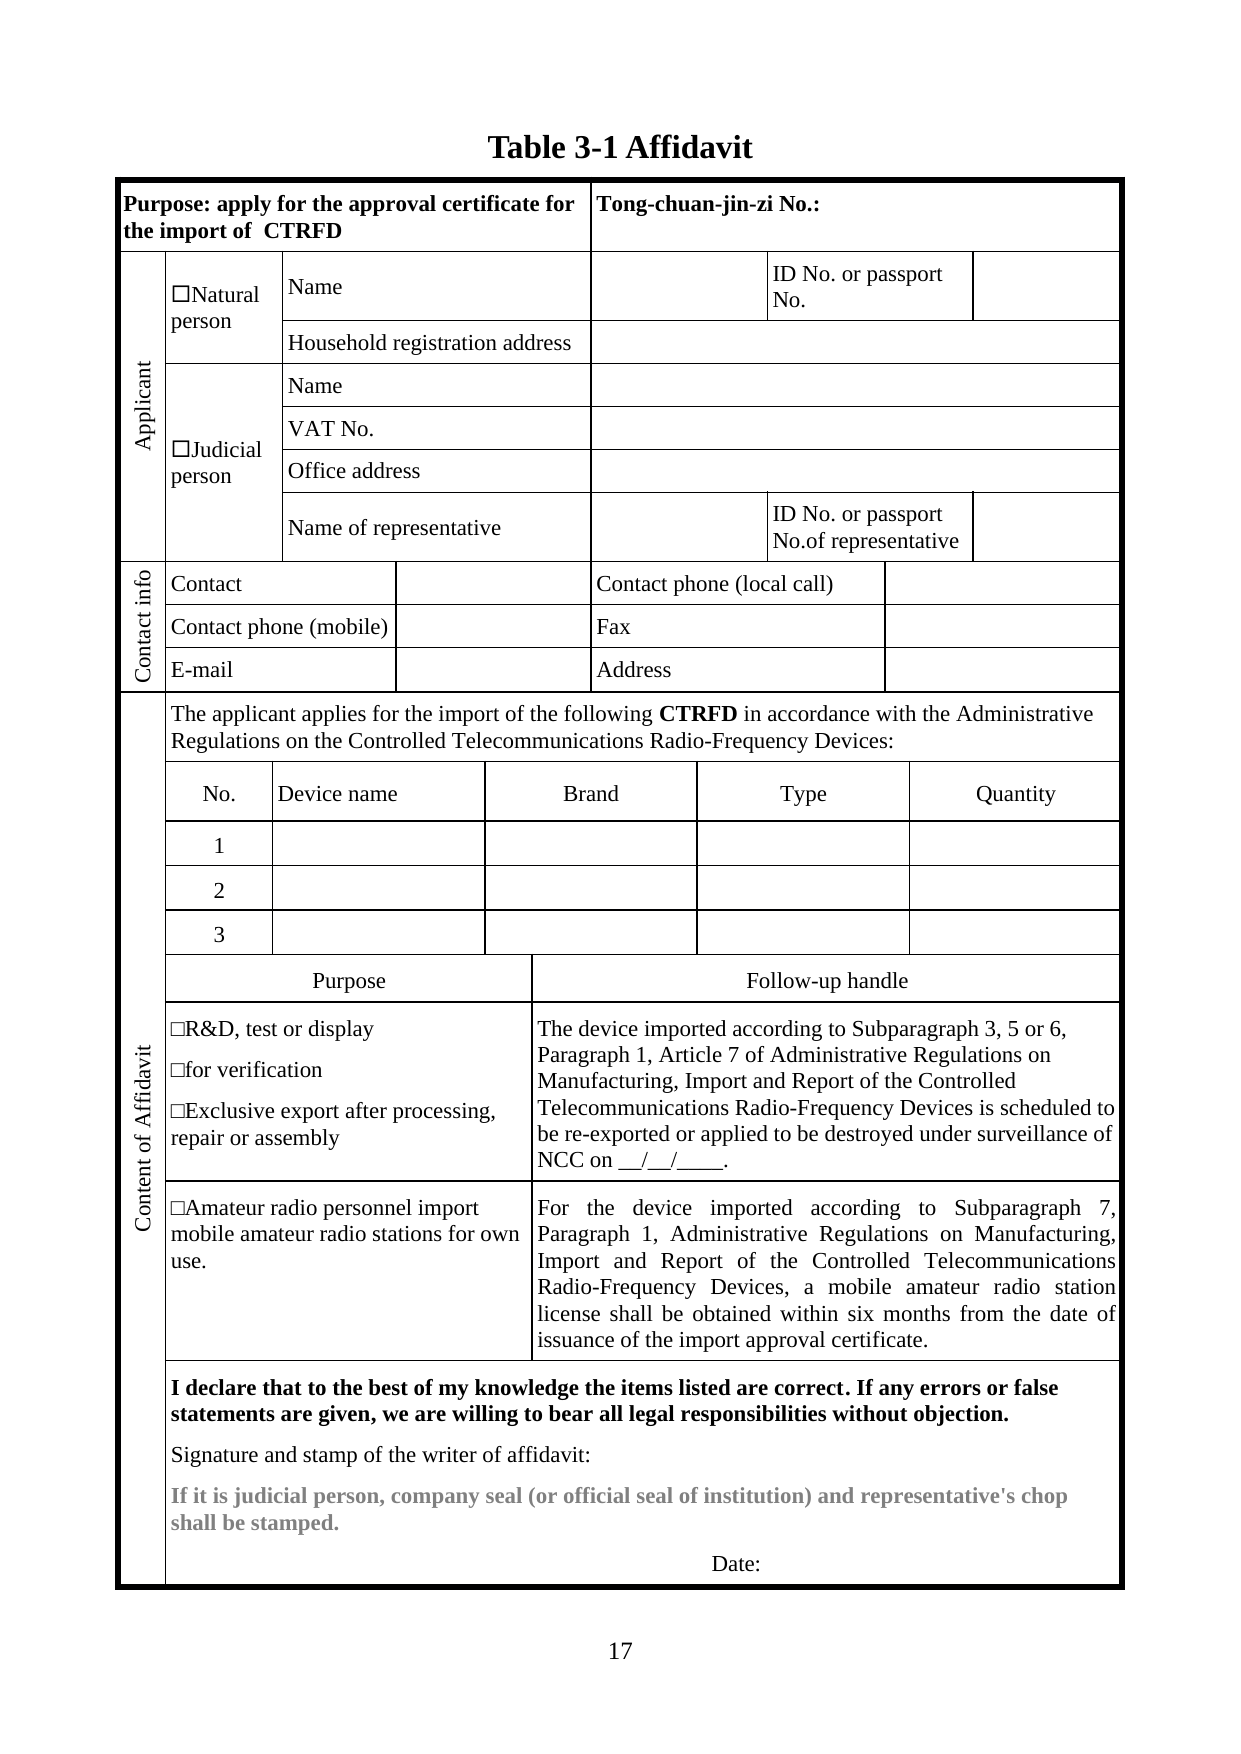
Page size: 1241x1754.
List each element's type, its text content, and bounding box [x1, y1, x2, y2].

table_cell [486, 866, 696, 909]
table_cell [397, 648, 590, 691]
table_header Tong-chuan-jin-zi No.: [592, 183, 1119, 251]
table_cell [486, 911, 696, 953]
table_cell Judicial person [166, 364, 282, 561]
table_cell ID No. or passport No.of representative [768, 493, 972, 561]
table_cell Follow-up handle [533, 955, 1119, 1001]
table_cell Contact phone (local call) [592, 562, 884, 604]
table_cell [698, 822, 909, 864]
table_cell [910, 911, 1119, 953]
table_cell [886, 562, 1119, 604]
table_cell [397, 605, 590, 647]
table_cell 1 [166, 822, 272, 864]
table_cell Content of Affidavit [121, 693, 165, 1584]
table_cell The applicant applies for the import of the following CTRFD in accordance with the Administrative Regulations on the Controlled Telecommunications Radio-Frequency Devices: [166, 693, 1119, 761]
table_cell Purpose [166, 955, 531, 1001]
table_cell Office address [283, 450, 590, 491]
table_cell [698, 911, 909, 953]
table_cell Device name [273, 762, 484, 820]
table_cell [698, 866, 909, 909]
table_cell I declare that to the best of my knowledge the items listed are correct. If any errors or false statements are given, we are willing to bear all legal responsibilities without objection. Signature and stamp of the writer of affidavit: If it is judicial person, company seal (or official seal of institution) and representative's chop shall be stamped. Date: [166, 1361, 1119, 1584]
table_cell 2 [166, 866, 272, 909]
table_cell Address [592, 648, 884, 691]
table_cell [592, 364, 1119, 406]
table_cell [273, 911, 484, 953]
table_cell No. [166, 762, 272, 820]
table_cell [592, 450, 1119, 491]
table_cell [486, 822, 696, 864]
table_cell [592, 493, 767, 561]
table_cell Contact [166, 562, 395, 604]
table_cell ID No. or passport No. [768, 252, 972, 320]
table_cell Fax [592, 605, 884, 647]
table_cell [886, 605, 1119, 647]
table_cell [592, 321, 1119, 363]
table_cell Contact info [121, 562, 165, 691]
table_cell [910, 866, 1119, 909]
table_cell [397, 562, 590, 604]
table_cell For the device imported according to Subparagraph 7, Paragraph 1, Administrative Regulations on Manufacturing, Import and Report of the Controlled Telecommunications Radio-Frequency Devices, a mobile amateur radio station license shall be obtained within six months from the date of issuance of the import approval certificate. [533, 1182, 1119, 1360]
table_cell Applicant [121, 252, 165, 561]
table_cell 3 [166, 911, 272, 953]
table_cell [592, 252, 767, 320]
table_cell Natural person [166, 252, 282, 363]
text Table 3-1 Affidavit [118, 127, 1122, 165]
table_cell E-mail [166, 648, 395, 691]
table_cell Brand [486, 762, 696, 820]
table_cell [273, 822, 484, 864]
table_cell □R&D, test or display □for verification □Exclusive export after processing, repair or assembly [166, 1003, 531, 1180]
table_header Purpose: apply for the approval certificate for the import of CTRFD [121, 183, 590, 251]
table_cell VAT No. [283, 407, 590, 448]
table_cell [974, 252, 1119, 320]
table_cell Type [698, 762, 909, 820]
table_cell [273, 866, 484, 909]
table_cell [886, 648, 1119, 691]
table_cell [592, 407, 1119, 448]
table_cell Name [283, 252, 590, 320]
table_cell Contact phone (mobile) [166, 605, 395, 647]
table_cell Quantity [910, 762, 1119, 820]
table_cell [910, 822, 1119, 864]
table_cell □Amateur radio personnel import mobile amateur radio stations for own use. [166, 1182, 531, 1360]
table_cell [974, 493, 1119, 561]
table_cell Name [283, 364, 590, 406]
table_cell Household registration address [283, 321, 590, 363]
table_cell The device imported according to Subparagraph 3, 5 or 6, Paragraph 1, Article 7 of Administrative Regulations on Manufacturing, Import and Report of the Controlled Telecommunications Radio-Frequency Devices is scheduled to be re-exported or applied to be destroyed under surveillance of NCC on __/__/____. [533, 1003, 1119, 1180]
table_cell Name of representative [283, 493, 590, 561]
